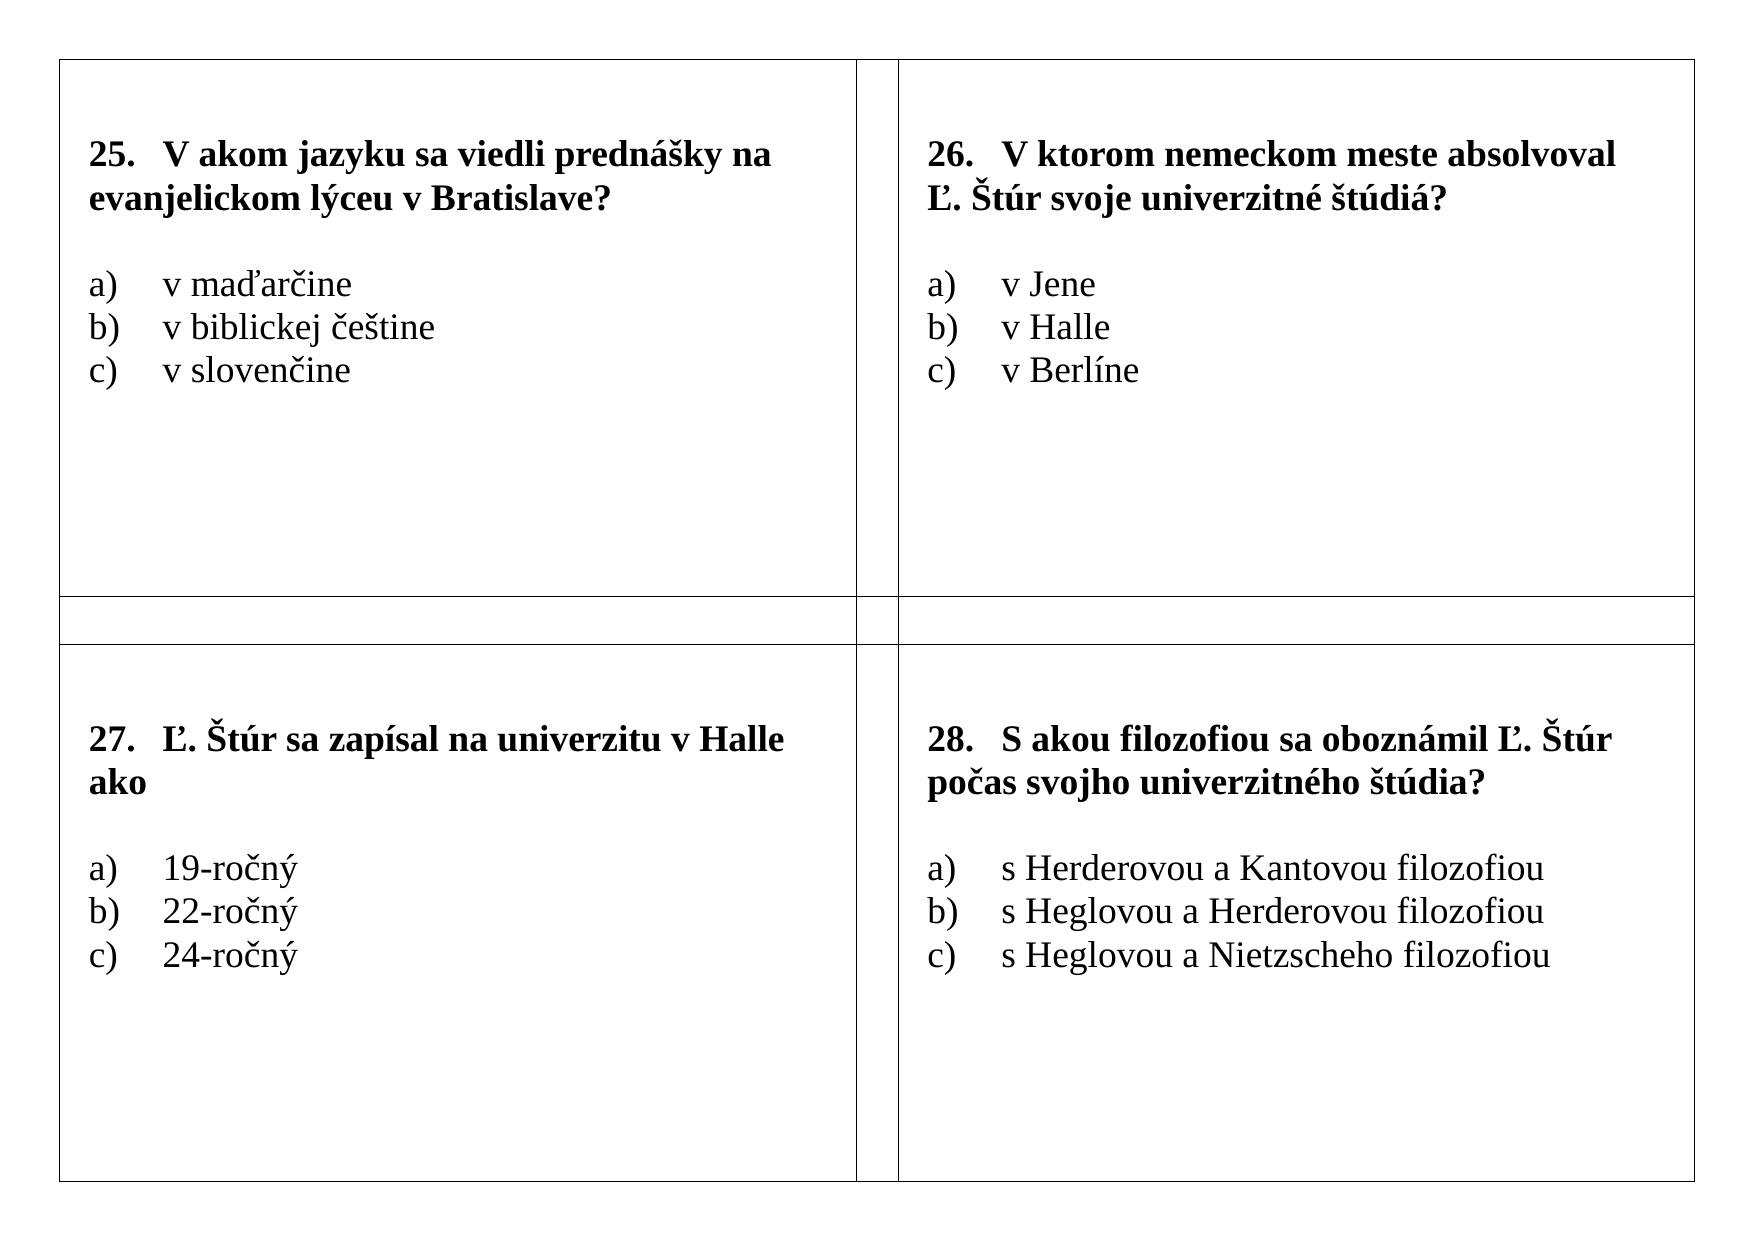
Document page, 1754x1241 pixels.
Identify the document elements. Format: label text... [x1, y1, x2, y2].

table_header 26. V ktorom nemeckom meste absolvoval Ľ. Štúr svoje univerzitné štúdiá? a) v Jene b) v Halle c) v Berlíne [899, 60, 1694, 596]
table_cell [857, 645, 898, 1181]
table_cell 27. Ľ. Štúr sa zapísal na univerzitu v Halle ako a) 19-ročný b) 22-ročný c) 24-ročný [60, 645, 856, 1181]
table_cell [899, 597, 1694, 644]
table_header 25. V akom jazyku sa viedli prednášky na evanjelickom lýceu v Bratislave? a) v maďarčine b) v biblickej češtine c) v slovenčine [60, 60, 856, 596]
table_cell 28. S akou filozofiou sa oboznámil Ľ. Štúr počas svojho univerzitného štúdia? a) s Herderovou a Kantovou filozofiou b) s Heglovou a Herderovou filozofiou c) s Heglovou a Nietzscheho filozofiou [899, 645, 1694, 1181]
table_cell [60, 597, 856, 644]
table_cell [857, 597, 898, 644]
table_header [857, 60, 898, 596]
